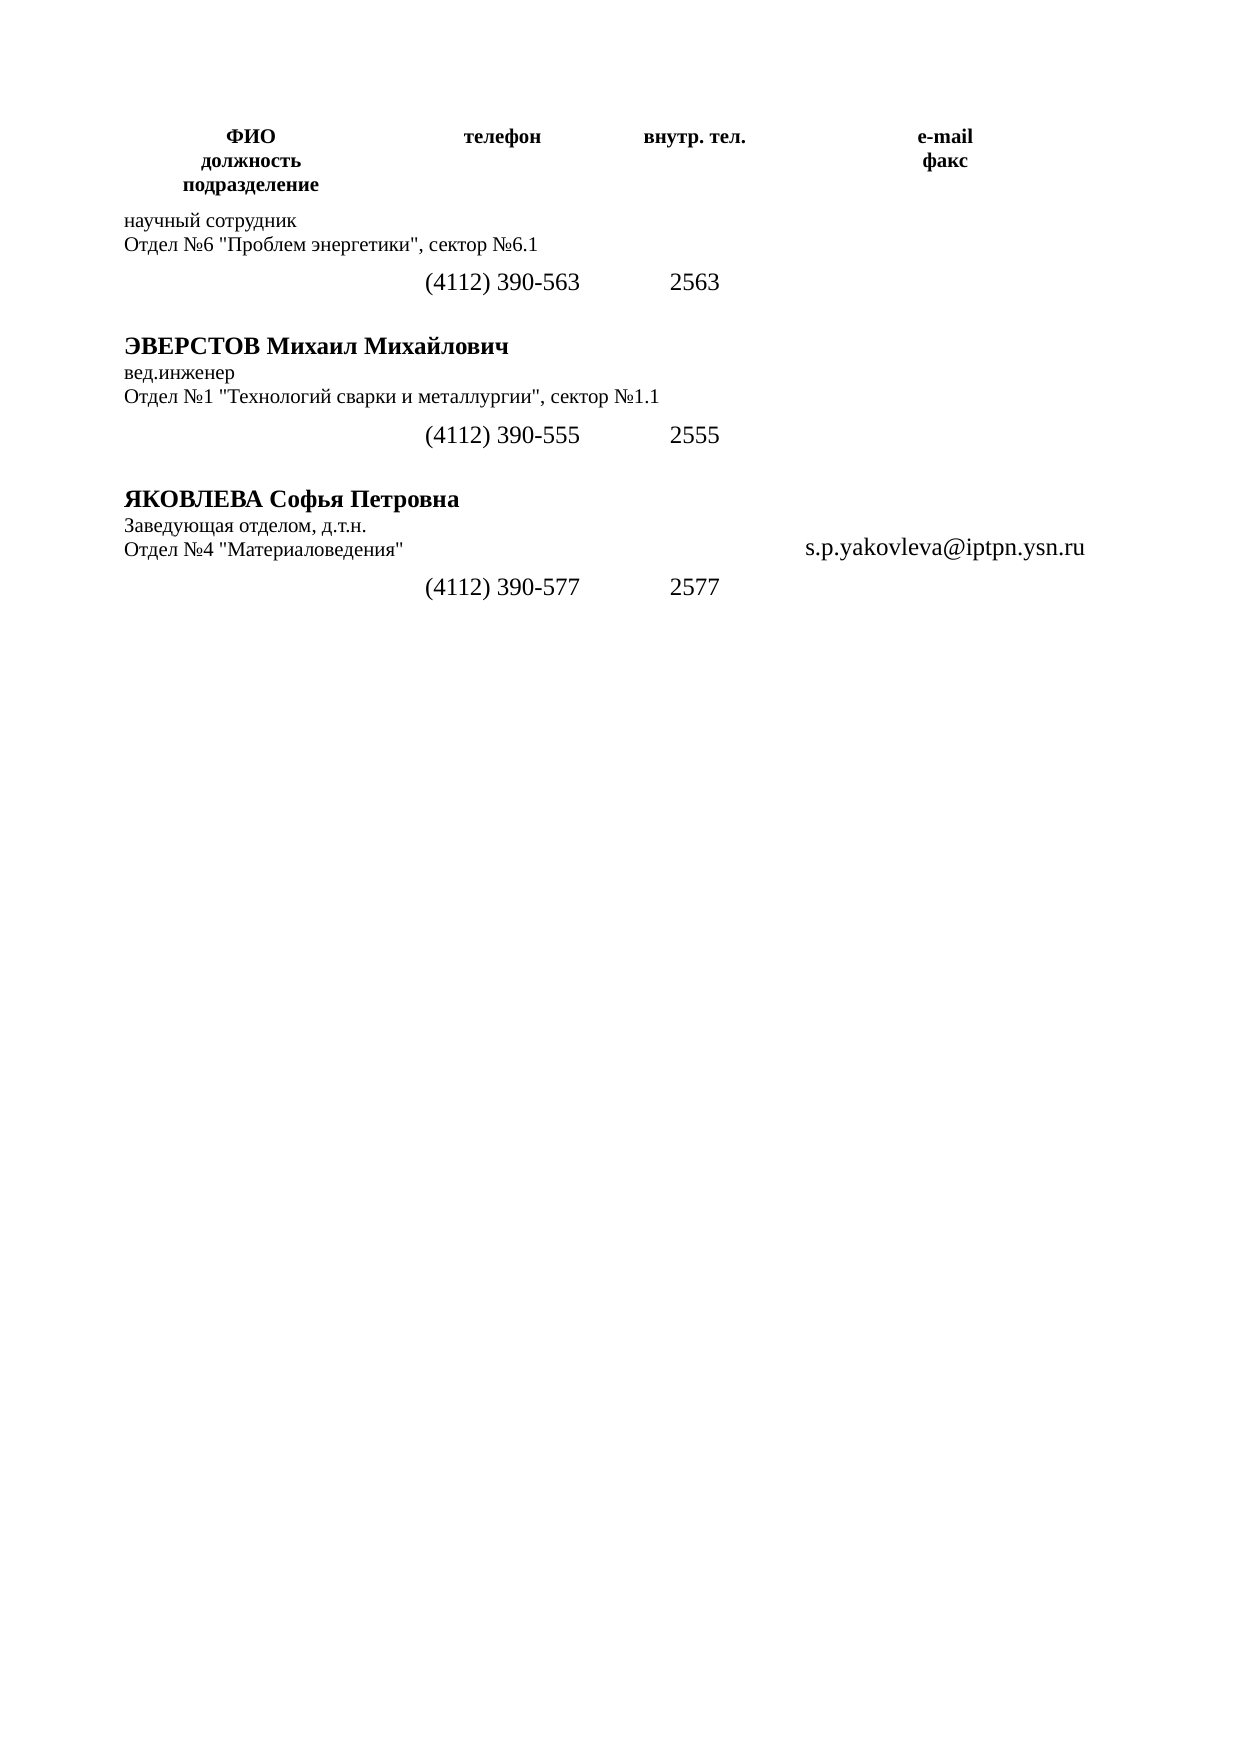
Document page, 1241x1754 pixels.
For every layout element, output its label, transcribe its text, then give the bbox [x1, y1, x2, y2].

table_cell [118, 567, 384, 607]
table_cell 2555 [621, 414, 768, 454]
table_cell s.p.yakovleva@iptpn.ysn.ru [768, 454, 1122, 567]
table_cell 2563 [621, 261, 768, 302]
table_cell [768, 414, 1122, 454]
table_cell [118, 261, 384, 302]
table_cell 2577 [621, 567, 768, 607]
table_header внутр. тел. [621, 118, 768, 202]
table_cell [768, 567, 1122, 607]
table_cell ЯКОВЛЕВА Софья Петровна Заведующая отделом, д.т.н. Отдел №4 "Материаловедения" [118, 454, 768, 567]
table_cell (4112) 390-555 [384, 414, 621, 454]
table_cell ЭВЕРСТОВ Михаил Михайлович вед.инженер Отдел №1 "Технологий сварки и металлургии", сектор №1.1 [118, 302, 768, 414]
table_cell (4112) 390-577 [384, 567, 621, 607]
table_cell научный сотрудник Отдел №6 "Проблем энергетики", сектор №6.1 [118, 202, 768, 261]
table_cell (4112) 390-563 [384, 261, 621, 302]
table_cell [768, 202, 1122, 261]
table_header телефон [384, 118, 621, 202]
table_header ФИО должность подразделение [118, 118, 384, 202]
table_cell [768, 302, 1122, 414]
table_header e-mail факс [768, 118, 1122, 202]
table_cell [768, 261, 1122, 302]
table_cell [118, 414, 384, 454]
